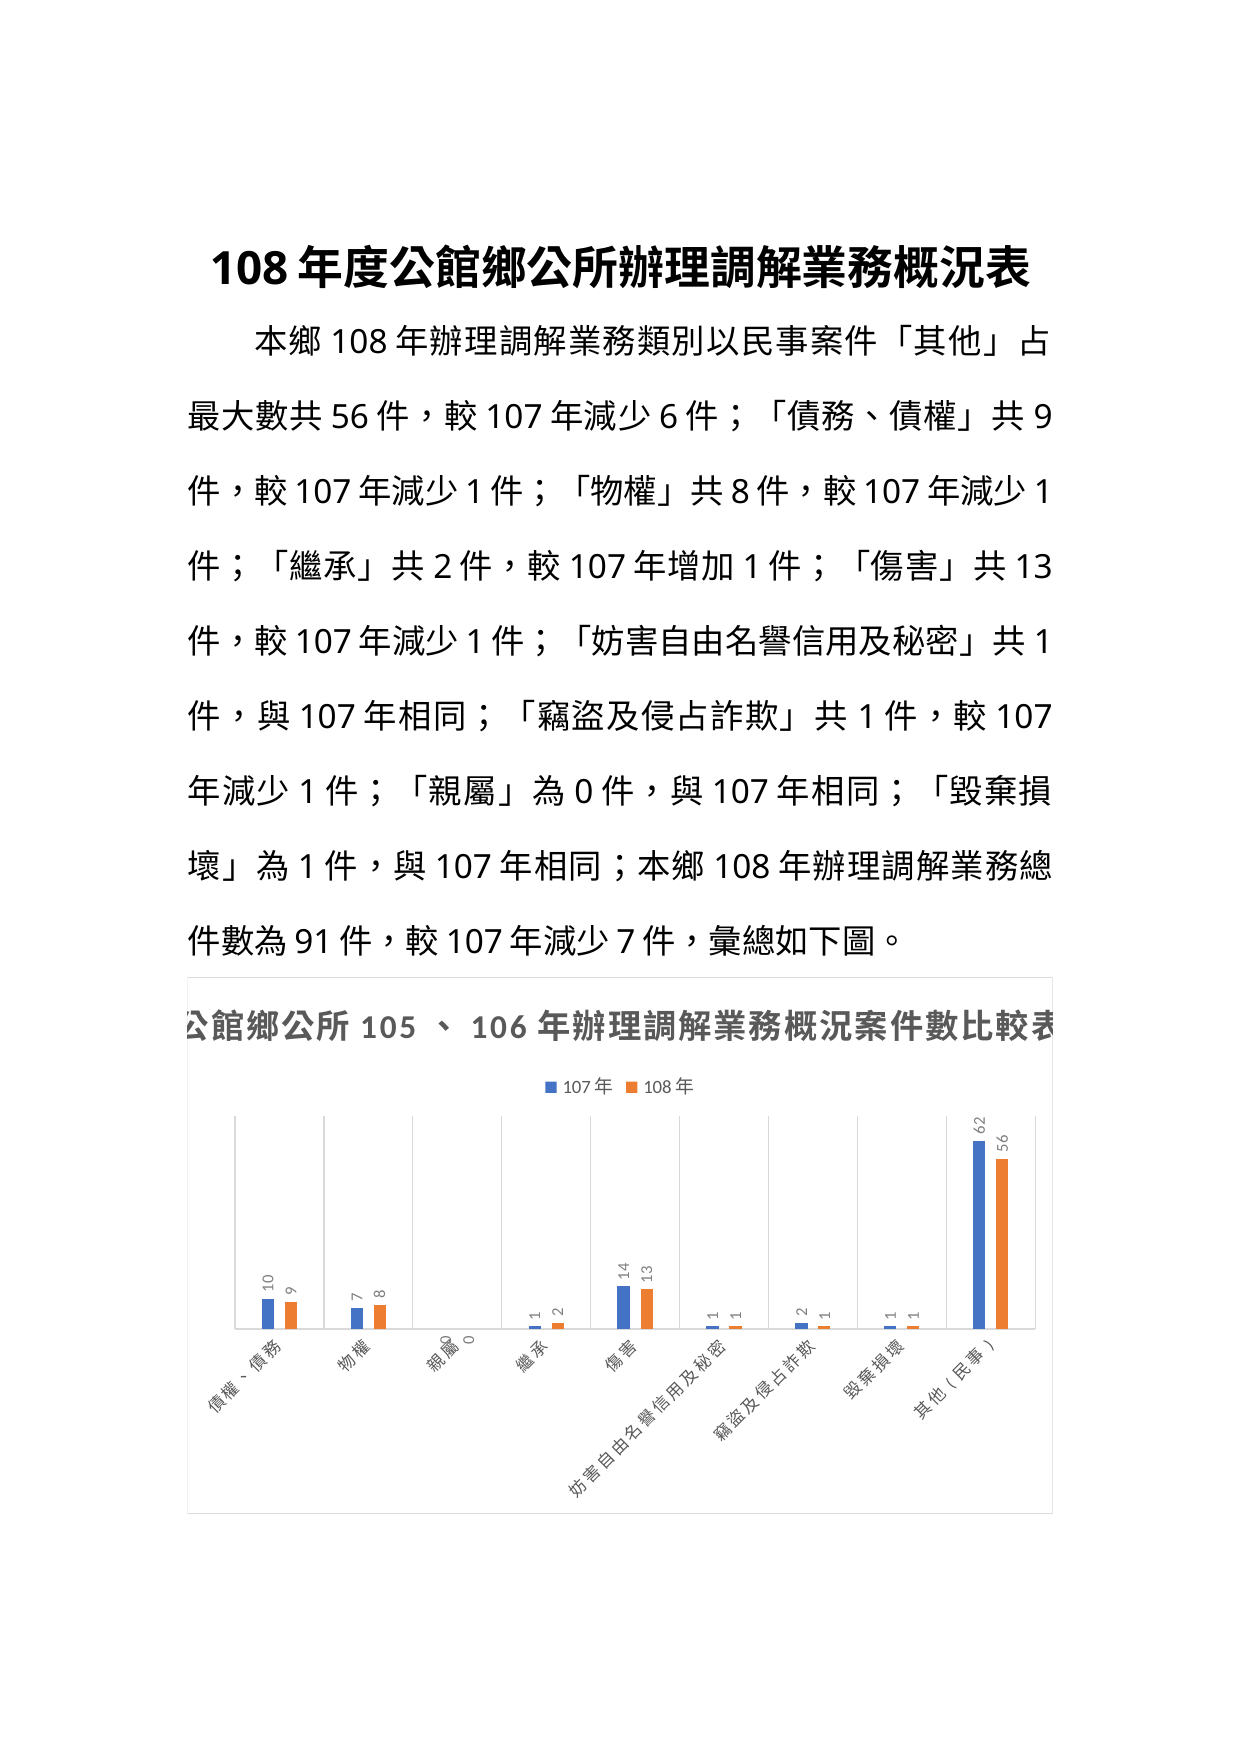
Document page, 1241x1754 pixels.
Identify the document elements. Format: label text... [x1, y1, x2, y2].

text 本鄉108年辦理調解業務類別以民事案件「其他」占最大數共56件，較107年減少6件；「債務、債權」共9件，較107年減少1件；「物權」共8件，較107年減少1件；「繼承」共2件，較107年增加1件；「傷害」共13件，較107年減少1件；「妨害自由名譽信用及秘密」共1件，與107年相同；「竊盜及侵占詐欺」共1件，較107年減少1件；「親屬」為0件，與107年相同；「毀棄損壞」為1件，與107年相同；本鄉108年辦理調解業務總件數為91件，較107年減少7件，彙總如下圖。 [187, 296, 1053, 971]
text 108年度公館鄉公所辦理調解業務概況表 [187, 221, 1053, 296]
